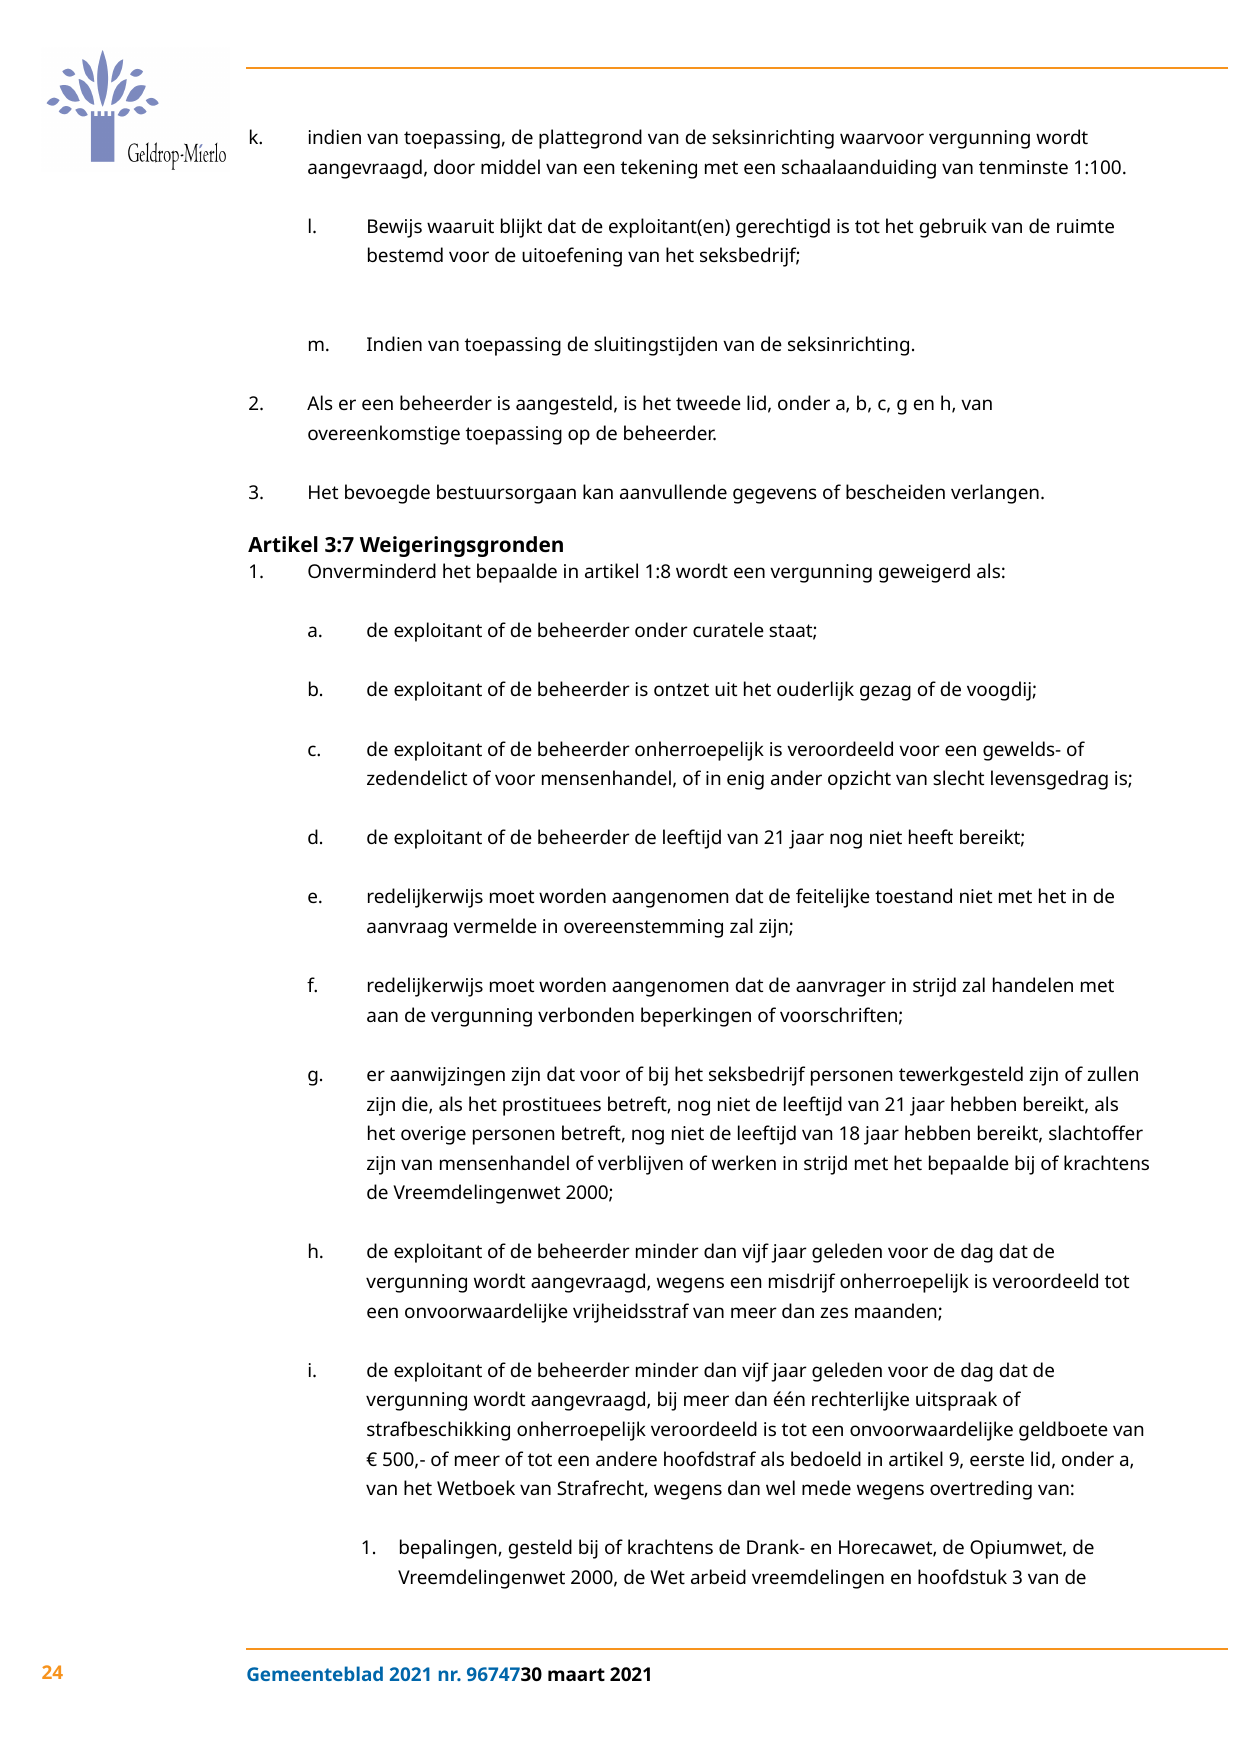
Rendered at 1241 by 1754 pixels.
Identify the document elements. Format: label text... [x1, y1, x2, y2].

list Onverminderd het bepaalde in artikel 1:8 wordt een vergunning geweigerd als: [248, 558, 1152, 584]
list indien van toepassing, de plattegrond van de seksinrichting waarvoor vergunning wordt aangevraagd, door middel van een tekening met een schaalaanduiding van tenminste 1:100. [248, 124, 1152, 180]
list de exploitant of de beheerder onder curatele staat; [307, 617, 1152, 643]
list bepalingen, gesteld bij of krachtens de Drank- en Horecawet, de Opiumwet, de Vreemdelingenwet 2000, de Wet arbeid vreemdelingen en hoofdstuk 3 van de [361, 1534, 1152, 1590]
list de exploitant of de beheerder minder dan vijf jaar geleden voor de dag dat de vergunning wordt aangevraagd, bij meer dan één rechterlijke uitspraak of strafbeschikking onherroepelijk veroordeeld is tot een onvoorwaardelijke geldboete van € 500,- of meer of tot een andere hoofdstraf als bedoeld in artikel 9, eerste lid, onder a, van het Wetboek van Strafrecht, wegens dan wel mede wegens overtreding van: [307, 1357, 1152, 1501]
list redelijkerwijs moet worden aangenomen dat de aanvrager in strijd zal handelen met aan de vergunning verbonden beperkingen of voorschriften; [307, 972, 1152, 1028]
list de exploitant of de beheerder minder dan vijf jaar geleden voor de dag dat de vergunning wordt aangevraagd, wegens een misdrijf onherroepelijk is veroordeeld tot een onvoorwaardelijke vrijheidsstraf van meer dan zes maanden; [307, 1239, 1152, 1323]
list de exploitant of de beheerder onherroepelijk is veroordeeld voor een gewelds- of zedendelict of voor mensenhandel, of in enig ander opzicht van slecht levensgedrag is; [307, 736, 1152, 791]
list redelijkerwijs moet worden aangenomen dat de feitelijke toestand niet met het in de aanvraag vermelde in overeenstemming zal zijn; [307, 884, 1152, 939]
list Als er een beheerder is aangesteld, is het tweede lid, onder a, b, c, g en h, van overeenkomstige toepassing op de beheerder. [248, 391, 1152, 446]
list er aanwijzingen zijn dat voor of bij het seksbedrijf personen tewerkgesteld zijn of zullen zijn die, als het prostituees betreft, nog niet de leeftijd van 21 jaar hebben bereikt, als het overige personen betreft, nog niet de leeftijd van 18 jaar hebben bereikt, slachtoffer zijn van mensenhandel of verblijven of werken in strijd met het bepaalde bij of krachtens de Vreemdelingenwet 2000; [307, 1061, 1152, 1205]
list Indien van toepassing de sluitingstijden van de seksinrichting. [307, 331, 1152, 357]
list de exploitant of de beheerder is ontzet uit het ouderlijk gezag of de voogdij; [307, 677, 1152, 702]
list Het bevoegde bestuursorgaan kan aanvullende gegevens of bescheiden verlangen. [248, 479, 1152, 505]
list de exploitant of de beheerder de leeftijd van 21 jaar nog niet heeft bereikt; [307, 824, 1152, 850]
list Bewijs waaruit blijkt dat de exploitant(en) gerechtigd is tot het gebruik van de ruimte bestemd voor de uitoefening van het seksbedrijf; [307, 213, 1152, 268]
text Artikel 3:7 Weigeringsgronden [248, 530, 1152, 558]
picture [41, 47, 231, 172]
